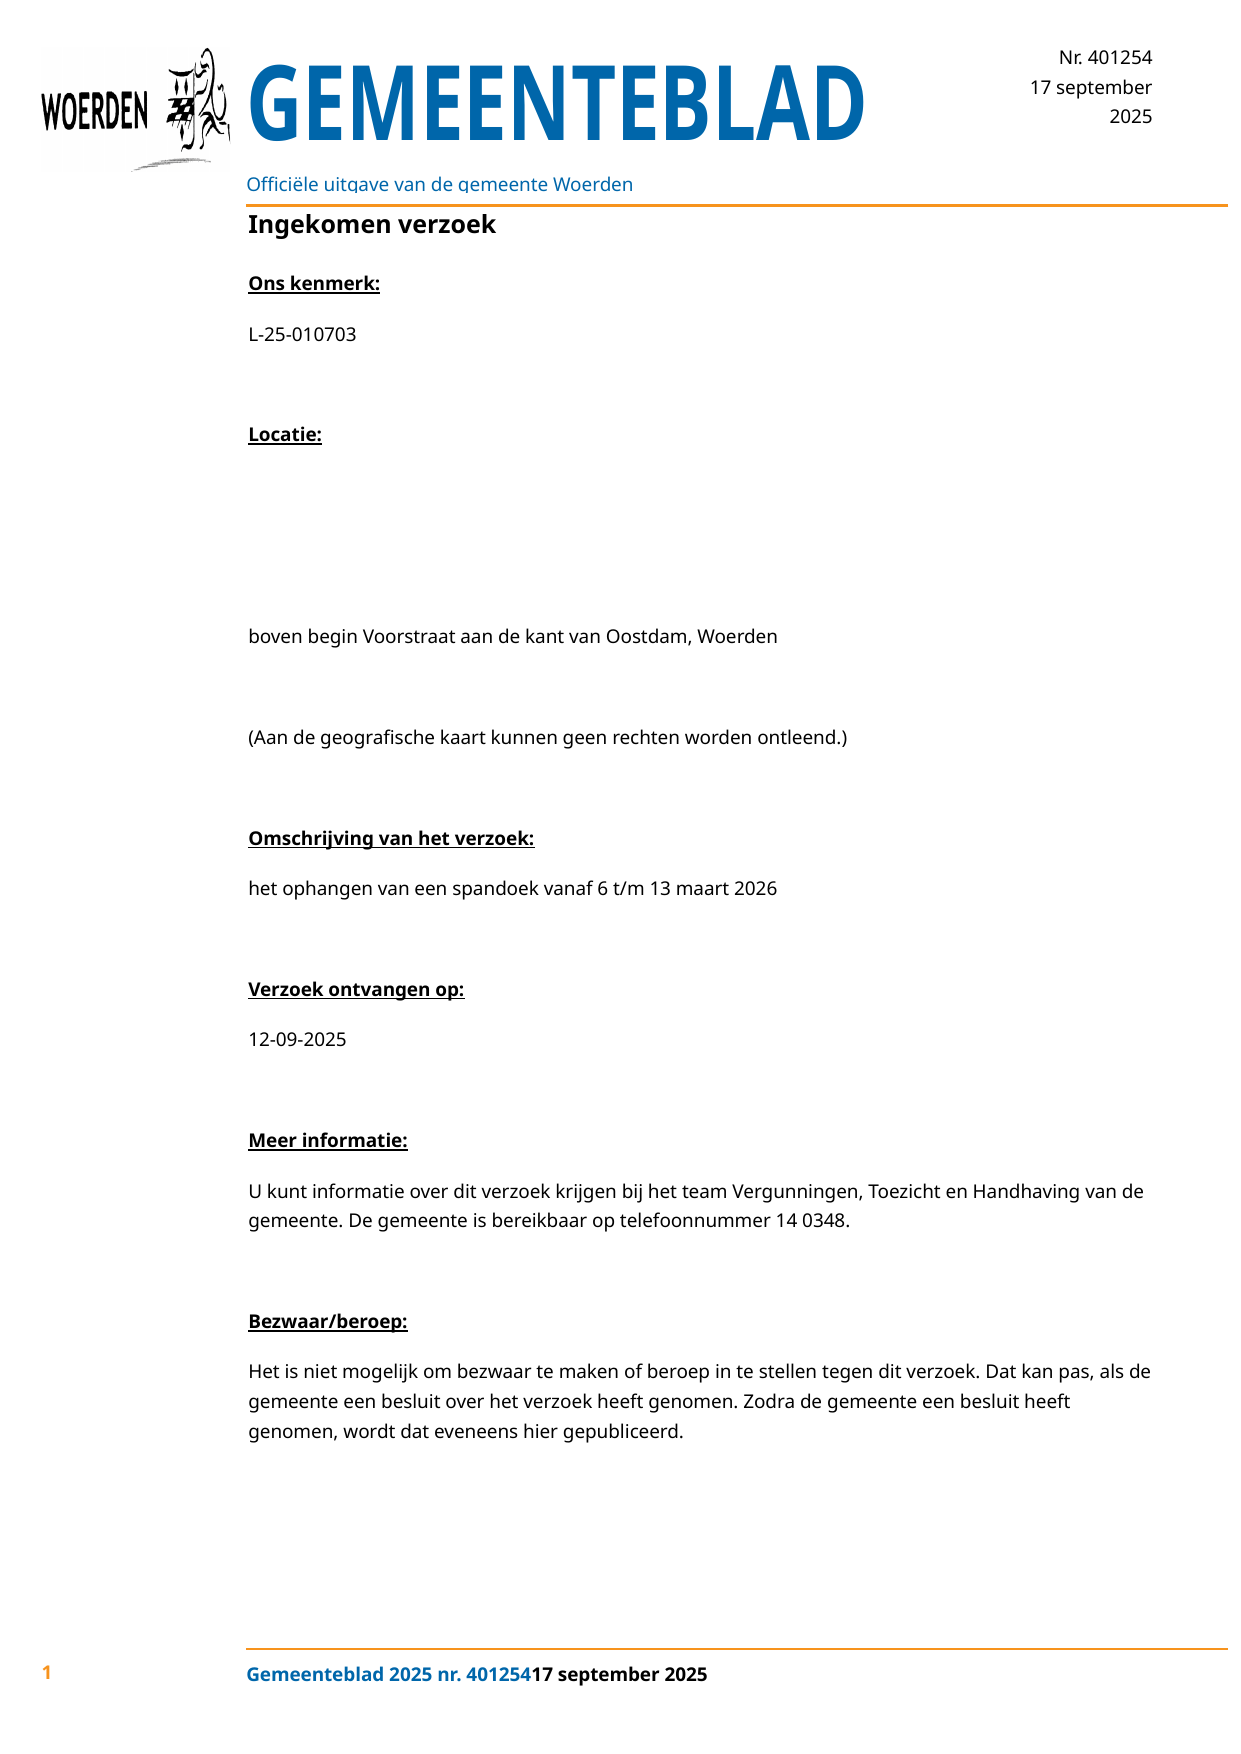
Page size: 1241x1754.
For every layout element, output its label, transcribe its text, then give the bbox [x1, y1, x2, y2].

text Het is niet mogelijk om bezwaar te maken of beroep in te stellen tegen dit verzoek. Dat kan pas, als de gemeente een besluit over het verzoek heeft genomen. Zodra de gemeente een besluit heeft genomen, wordt dat eveneens hier gepubliceerd. [248, 1359, 1152, 1443]
text Bezwaar/beroep: [248, 1308, 1152, 1334]
text Meer informatie: [248, 1127, 1152, 1153]
text het ophangen van een spandoek vanaf 6 t/m 13 maart 2026 [248, 875, 1152, 901]
text Verzoek ontvangen op: [248, 976, 1152, 1002]
text U kunt informatie over dit verzoek krijgen bij het team Vergunningen, Toezicht en Handhaving van de gemeente. De gemeente is bereikbaar op telefoonnummer 14 0348. [248, 1178, 1152, 1233]
text boven begin Voorstraat aan de kant van Oostdam, Woerden [248, 623, 1152, 649]
text (Aan de geografische kaart kunnen geen rechten worden ontleend.) [248, 724, 1152, 750]
text L-25-010703 [248, 321, 1152, 346]
picture [41, 47, 231, 172]
text Ons kenmerk: [248, 270, 1152, 296]
text 12-09-2025 [248, 1027, 1152, 1052]
text Locatie: [248, 422, 1152, 447]
text Ingekomen verzoek [248, 207, 1152, 241]
text Omschrijving van het verzoek: [248, 825, 1152, 851]
